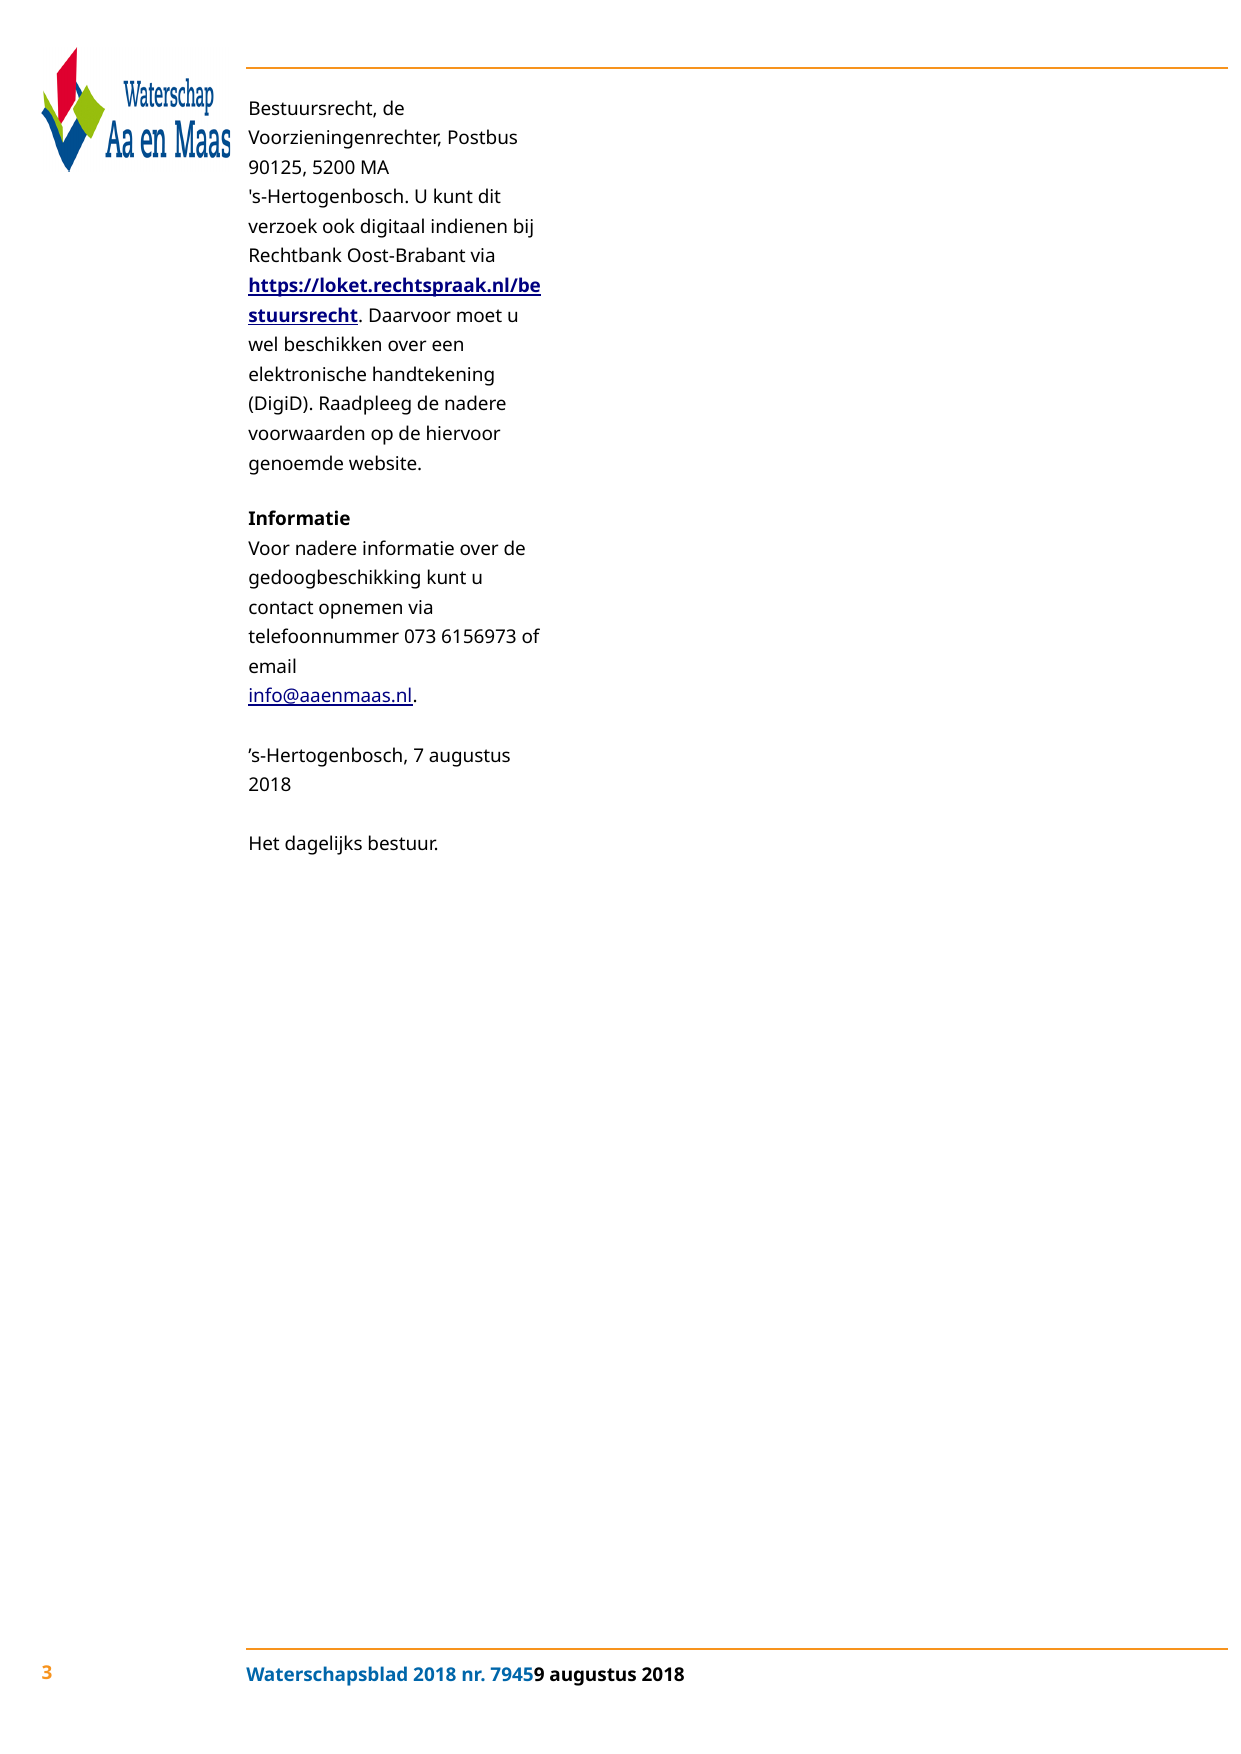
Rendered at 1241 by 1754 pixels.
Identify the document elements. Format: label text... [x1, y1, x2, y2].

table_cell Informatie Voor nadere informatie over de gedoogbeschikking kunt u contact opnemen via telefoonnummer 073 6156973 of email info@aaenmaas.nl. ’s-Hertogenbosch, 7 augustus 2018 Het dagelijks bestuur. [248, 505, 549, 856]
picture [41, 47, 231, 172]
table_cell [549, 95, 850, 505]
table_cell [549, 505, 850, 856]
table_cell Bestuursrecht, de Voorzieningenrechter, Postbus 90125, 5200 MA 's‑Hertogenbosch. U kunt dit verzoek ook digitaal indienen bij Rechtbank Oost‑Brabant via https://loket.rechtspraak.nl/bestuursrecht. Daarvoor moet u wel beschikken over een elektronische handtekening (DigiD). Raadpleeg de nadere voorwaarden op de hiervoor genoemde website. [248, 95, 549, 505]
